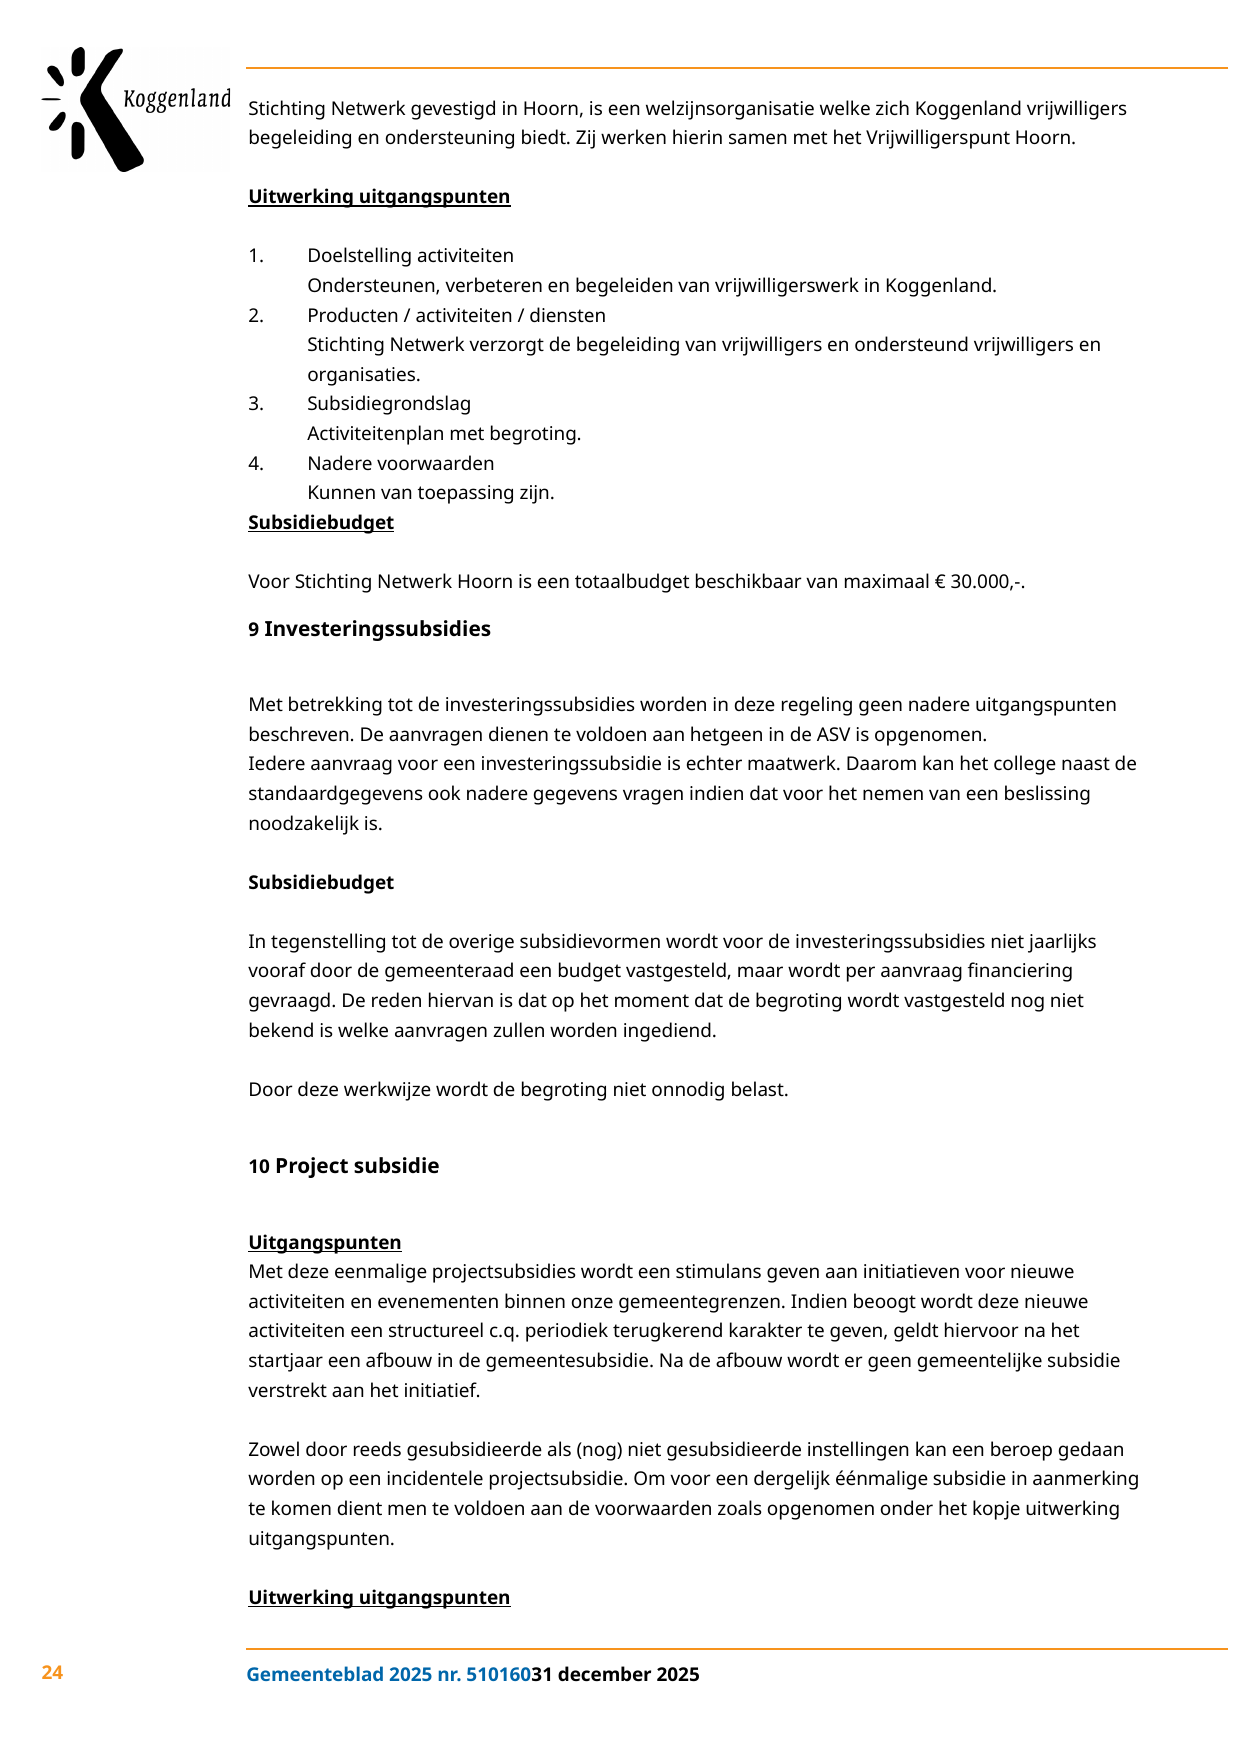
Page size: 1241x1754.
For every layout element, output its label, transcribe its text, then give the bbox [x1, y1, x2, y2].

text Uitgangspunten [248, 1229, 1152, 1255]
text Iedere aanvraag voor een investeringssubsidie is echter maatwerk. Daarom kan het college naast de standaardgegevens ook nadere gegevens vragen indien dat voor het nemen van een beslissing noodzakelijk is. [248, 751, 1152, 836]
text Subsidiebudget [248, 869, 1152, 895]
list Activiteitenplan met begroting. [248, 420, 1152, 446]
text Subsidiebudget [248, 509, 1152, 535]
text Stichting Netwerk gevestigd in Hoorn, is een welzijnsorganisatie welke zich Koggenland vrijwilligers begeleiding en ondersteuning biedt. Zij werken hierin samen met het Vrijwilligerspunt Hoorn. [248, 95, 1152, 150]
text 10 Project subsidie [248, 1151, 1152, 1180]
text Zowel door reeds gesubsidieerde als (nog) niet gesubsidieerde instellingen kan een beroep gedaan worden op een incidentele projectsubsidie. Om voor een dergelijk éénmalige subsidie in aanmerking te komen dient men te voldoen aan de voorwaarden zoals opgenomen onder het kopje uitwerking uitgangspunten. [248, 1436, 1152, 1551]
list Kunnen van toepassing zijn. [248, 479, 1152, 505]
text In tegenstelling tot de overige subsidievormen wordt voor de investeringssubsidies niet jaarlijks vooraf door de gemeenteraad een budget vastgesteld, maar wordt per aanvraag financiering gevraagd. De reden hiervan is dat op het moment dat de begroting wordt vastgesteld nog niet bekend is welke aanvragen zullen worden ingediend. [248, 928, 1152, 1043]
list Doelstelling activiteiten [248, 243, 1152, 268]
text Voor Stichting Netwerk Hoorn is een totaalbudget beschikbaar van maximaal € 30.000,-. [248, 568, 1152, 594]
list Nadere voorwaarden [248, 450, 1152, 476]
text Met betrekking tot de investeringssubsidies worden in deze regeling geen nadere uitgangspunten beschreven. De aanvragen dienen te voldoen aan hetgeen in de ASV is opgenomen. [248, 691, 1152, 747]
list Ondersteunen, verbeteren en begeleiden van vrijwilligerswerk in Koggenland. [248, 272, 1152, 298]
list Stichting Netwerk verzorgt de begeleiding van vrijwilligers en ondersteund vrijwilligers en organisaties. [248, 331, 1152, 387]
text Door deze werkwijze wordt de begroting niet onnodig belast. [248, 1076, 1152, 1102]
picture [41, 47, 231, 172]
text Met deze eenmalige projectsubsidies wordt een stimulans geven aan initiatieven voor nieuwe activiteiten en evenementen binnen onze gemeentegrenzen. Indien beoogt wordt deze nieuwe activiteiten een structureel c.q. periodiek terugkerend karakter te geven, geldt hiervoor na het startjaar een afbouw in de gemeentesubsidie. Na de afbouw wordt er geen gemeentelijke subsidie verstrekt aan het initiatief. [248, 1258, 1152, 1403]
text Uitwerking uitgangspunten [248, 183, 1152, 209]
text 9 Investeringssubsidies [248, 614, 1152, 642]
text Uitwerking uitgangspunten [248, 1584, 1152, 1610]
list Subsidiegrondslag [248, 391, 1152, 416]
list Producten / activiteiten / diensten [248, 302, 1152, 328]
